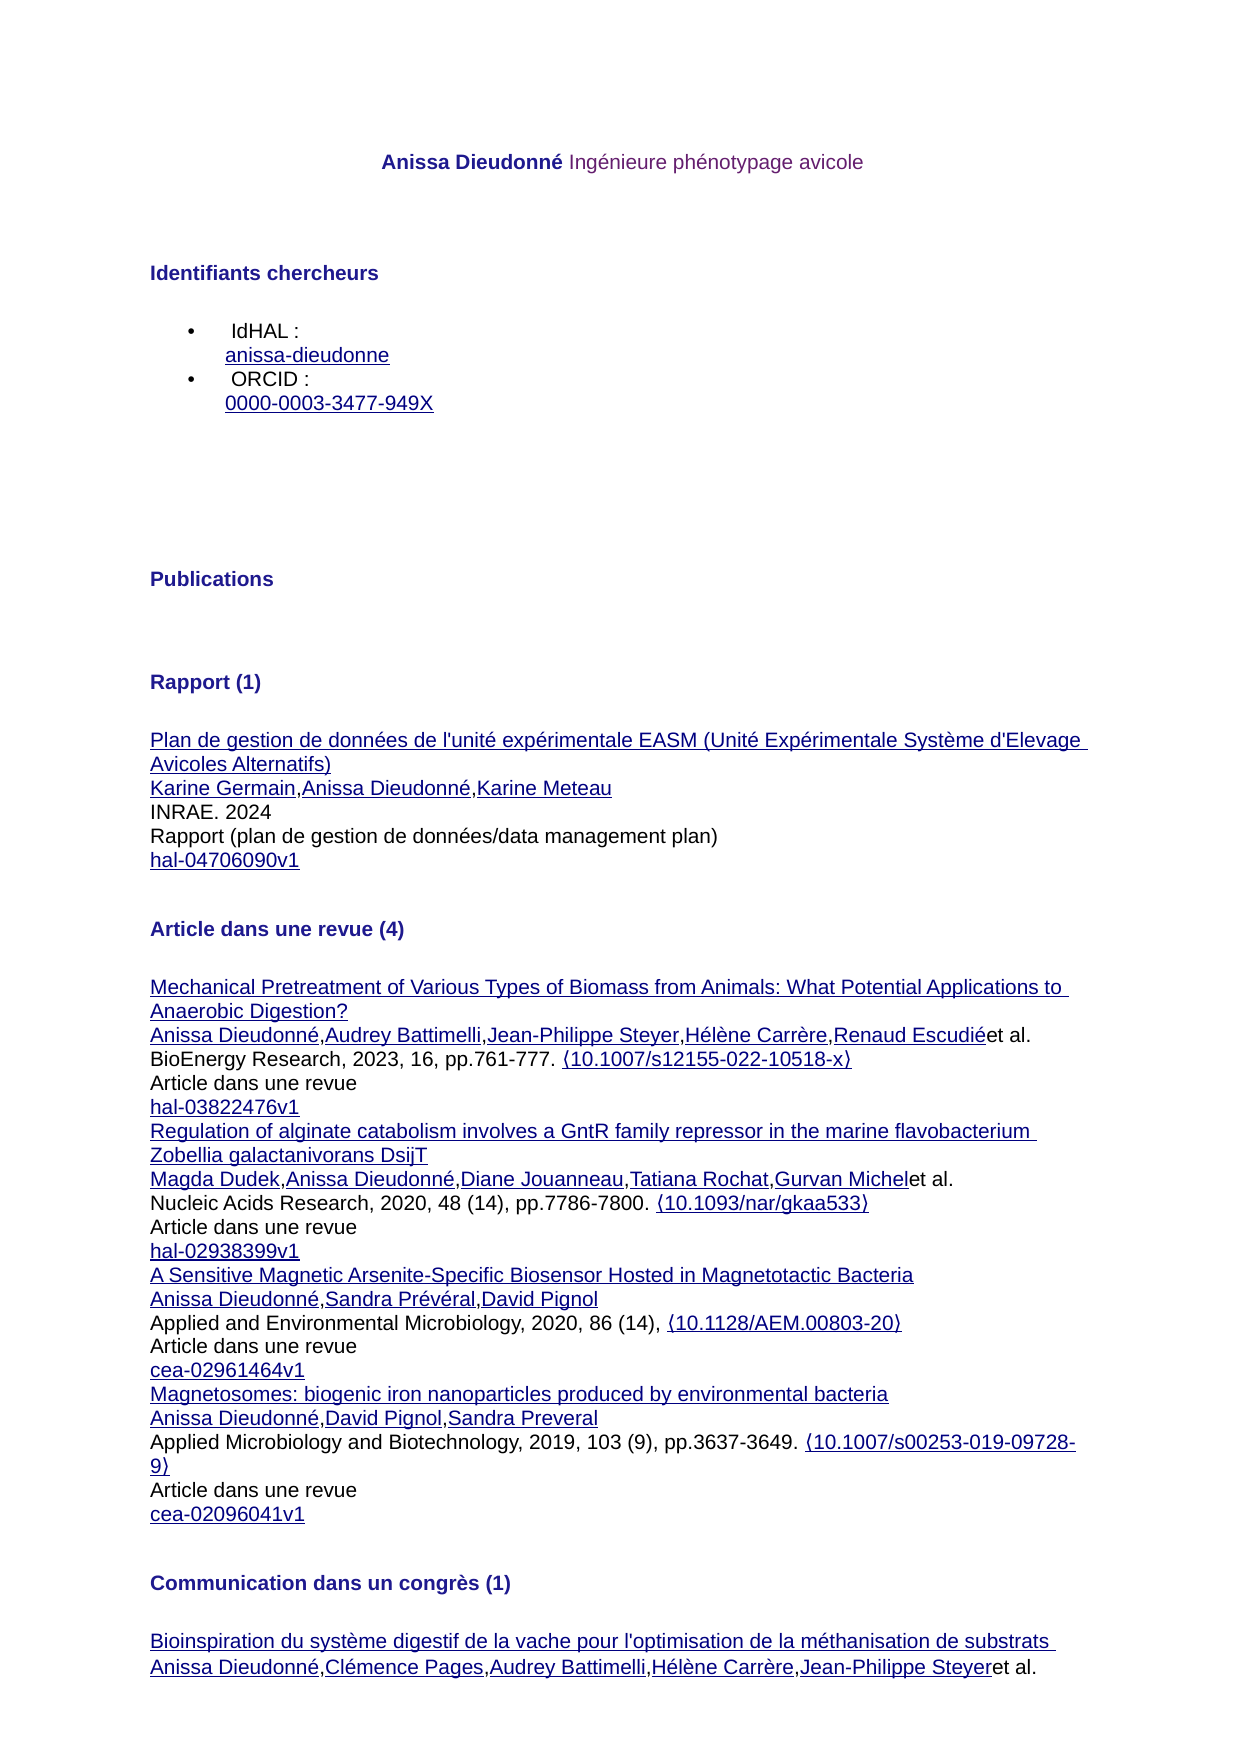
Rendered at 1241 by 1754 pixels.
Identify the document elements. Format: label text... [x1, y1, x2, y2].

subtitle Identifiants chercheurs [150, 260, 1090, 284]
subtitle Anissa Dieudonné Ingénieure phénotypage avicole [150, 150, 1090, 174]
table_cell Regulation of alginate catabolism involves a GntR family repressor in the marine flavobacterium Zobellia galactanivorans DsijT Magda Dudek,Anissa Dieudonné,Diane Jouanneau,Tatiana Rochat,Gurvan Michelet al. Nucleic Acids Research, 2020, 48 (14), pp.7786-7800. ⟨10.1093/nar/gkaa533⟩ Article dans une revue hal-02938399v1 [150, 1119, 1090, 1262]
table_cell A Sensitive Magnetic Arsenite-Specific Biosensor Hosted in Magnetotactic Bacteria Anissa Dieudonné,Sandra Prévéral,David Pignol Applied and Environmental Microbiology, 2020, 86 (14), ⟨10.1128/AEM.00803-20⟩ Article dans une revue cea-02961464v1 [150, 1263, 1090, 1382]
list anissa-dieudonne [187, 343, 1090, 367]
table_header Mechanical Pretreatment of Various Types of Biomass from Animals: What Potential Applications to Anaerobic Digestion? Anissa Dieudonné,Audrey Battimelli,Jean-Philippe Steyer,Hélène Carrère,Renaud Escudiéet al. BioEnergy Research, 2023, 16, pp.761-777. ⟨10.1007/s12155-022-10518-x⟩ Article dans une revue hal-03822476v1 [150, 975, 1090, 1119]
list IdHAL : [187, 319, 1090, 343]
list 0000-0003-3477-949X [187, 391, 1090, 414]
table_header Plan de gestion de données de l'unité expérimentale EASM (Unité Expérimentale Système d'Elevage Avicoles Alternatifs) Karine Germain,Anissa Dieudonné,Karine Meteau INRAE. 2024 Rapport (plan de gestion de données/data management plan) hal-04706090v1 [150, 728, 1090, 872]
table_header Bioinspiration du système digestif de la vache pour l'optimisation de la méthanisation de substrats végétaux Anissa Dieudonné,Clémence Pages,Audrey Battimelli,Hélène Carrère,Jean-Philippe Steyeret al. [150, 1629, 1090, 1679]
list ORCID : [187, 367, 1090, 391]
subtitle Publications [150, 567, 1090, 591]
subtitle Article dans une revue (4) [150, 917, 1090, 941]
table_cell Magnetosomes: biogenic iron nanoparticles produced by environmental bacteria Anissa Dieudonné,David Pignol,Sandra Preveral Applied Microbiology and Biotechnology, 2019, 103 (9), pp.3637-3649. ⟨10.1007/s00253-019-09728-9⟩ Article dans une revue cea-02096041v1 [150, 1382, 1090, 1526]
subtitle Rapport (1) [150, 670, 1090, 694]
subtitle Communication dans un congrès (1) [150, 1571, 1090, 1595]
